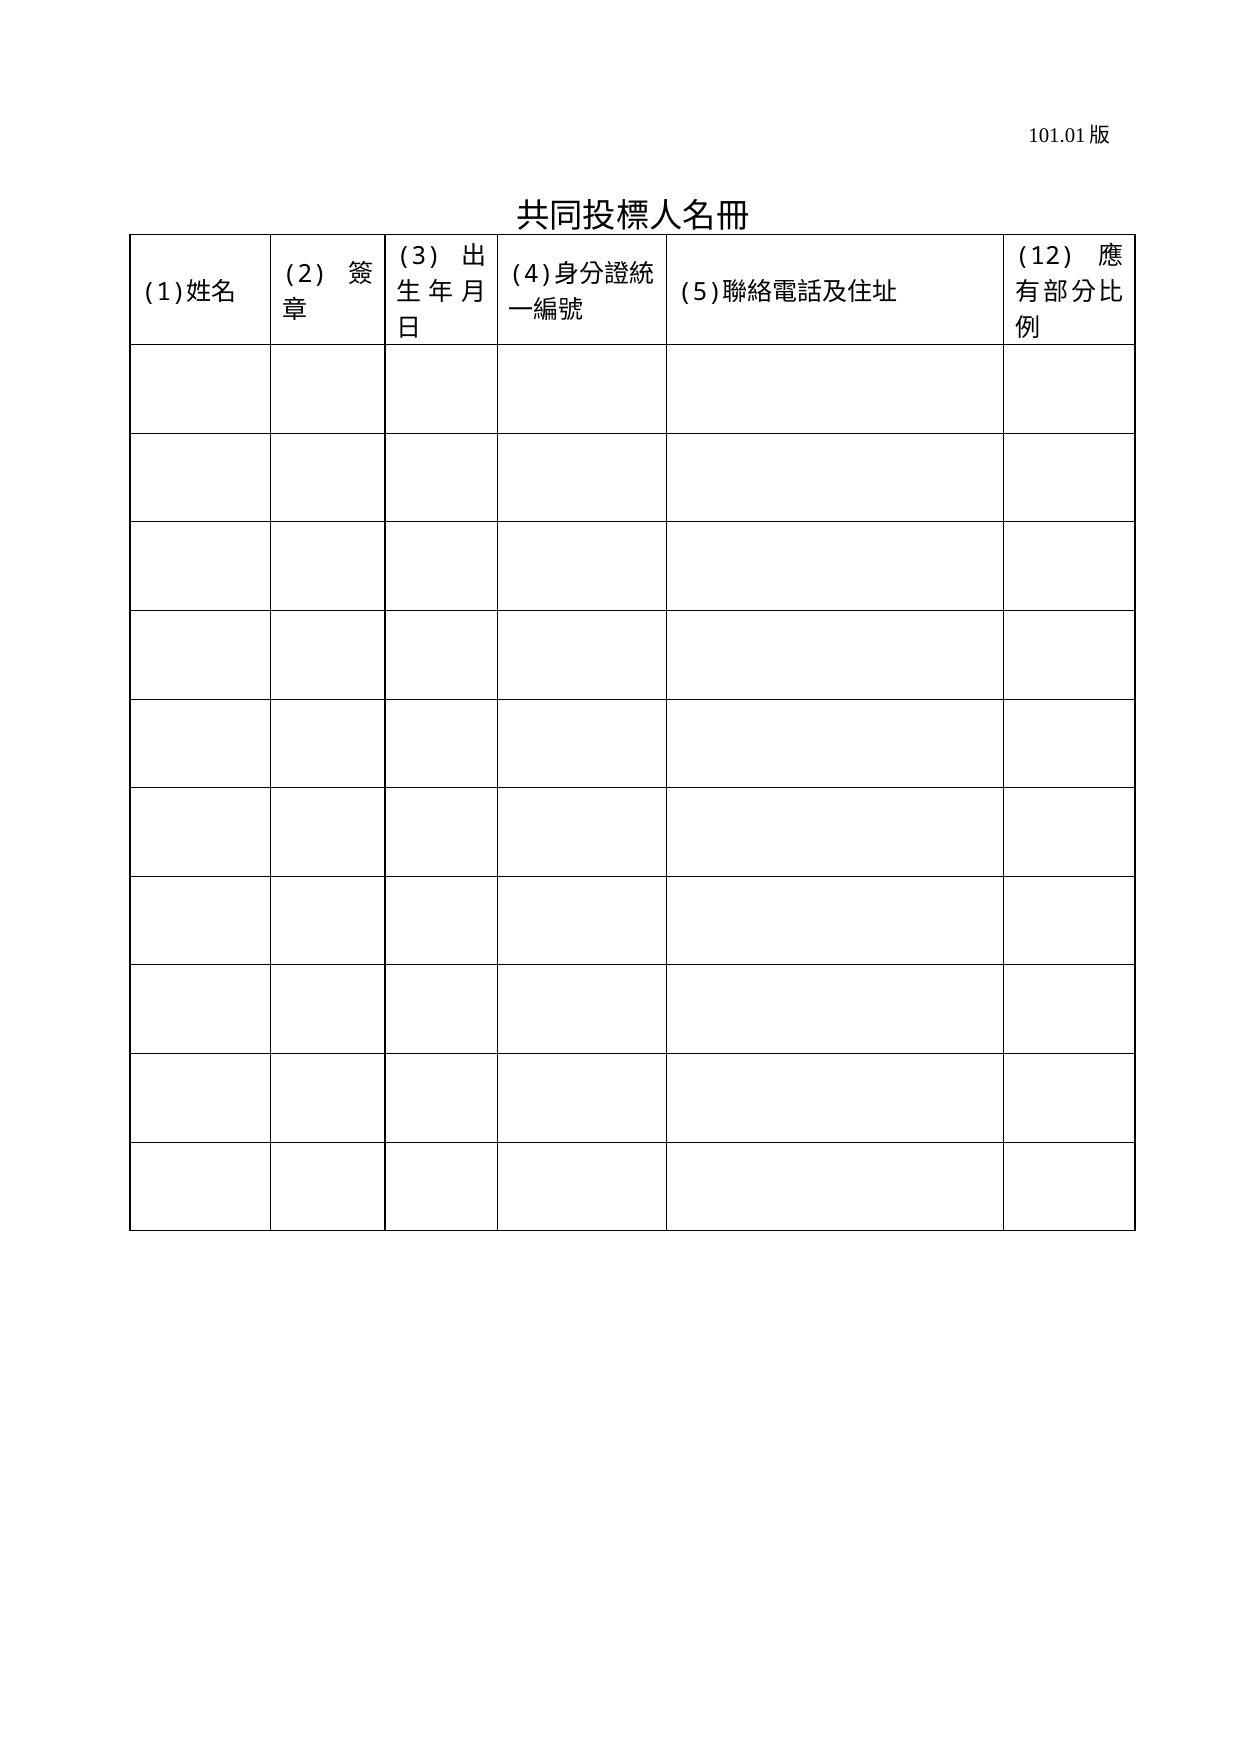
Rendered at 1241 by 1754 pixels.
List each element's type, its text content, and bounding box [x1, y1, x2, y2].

table_header (3)出生年月日 [386, 235, 497, 344]
table_cell [1004, 522, 1134, 610]
table_cell [667, 1143, 1003, 1230]
table_cell [271, 700, 384, 787]
table_cell [271, 1054, 384, 1142]
table_cell [498, 345, 666, 432]
table_header (5)聯絡電話及住址 [667, 235, 1003, 344]
table_header (4)身分證統一編號 [498, 235, 666, 344]
table_cell [498, 1054, 666, 1142]
table_cell [667, 345, 1003, 432]
table_cell [271, 788, 384, 876]
table_cell [667, 611, 1003, 698]
table_cell [1004, 611, 1134, 698]
table_cell [271, 345, 384, 432]
table_cell [498, 700, 666, 787]
table_cell [1004, 788, 1134, 876]
table_cell [667, 700, 1003, 787]
table_cell [1004, 700, 1134, 787]
table_cell [667, 965, 1003, 1053]
table_cell [131, 345, 270, 432]
table_cell [386, 700, 497, 787]
table_cell [1004, 965, 1134, 1053]
table_cell [386, 1143, 497, 1230]
table_cell [386, 522, 497, 610]
table_cell [1004, 1054, 1134, 1142]
table_cell [271, 1143, 384, 1230]
table_header (2)簽章 [271, 235, 384, 344]
table_cell [498, 611, 666, 698]
table_cell [386, 345, 497, 432]
table_cell [1004, 877, 1134, 964]
table_cell [1004, 1143, 1134, 1230]
table_cell [498, 877, 666, 964]
table_cell [131, 1054, 270, 1142]
table_cell [386, 877, 497, 964]
table_cell [667, 522, 1003, 610]
table_cell [271, 522, 384, 610]
table_cell [667, 877, 1003, 964]
table_cell [131, 965, 270, 1053]
table_cell [498, 965, 666, 1053]
table_cell [667, 788, 1003, 876]
table_cell [667, 1054, 1003, 1142]
table_cell [498, 1143, 666, 1230]
table_cell [386, 1054, 497, 1142]
table_cell [271, 965, 384, 1053]
table_cell [131, 877, 270, 964]
table_cell [131, 434, 270, 521]
text 共同投標人名冊 [155, 172, 1110, 234]
table_cell [386, 434, 497, 521]
table_cell [498, 788, 666, 876]
table_cell [498, 522, 666, 610]
table_cell [386, 965, 497, 1053]
table_cell [386, 611, 497, 698]
table_cell [271, 434, 384, 521]
table_cell [271, 877, 384, 964]
table_cell [1004, 434, 1134, 521]
table_cell [667, 434, 1003, 521]
table_cell [131, 788, 270, 876]
table_cell [1004, 345, 1134, 432]
table_cell [131, 700, 270, 787]
table_header (1)姓名 [131, 235, 270, 344]
table_cell [131, 611, 270, 698]
table_cell [386, 788, 497, 876]
table_header (12)應有部分比例 [1004, 235, 1134, 344]
table_cell [131, 1143, 270, 1230]
table_cell [271, 611, 384, 698]
table_cell [498, 434, 666, 521]
table_cell [131, 522, 270, 610]
